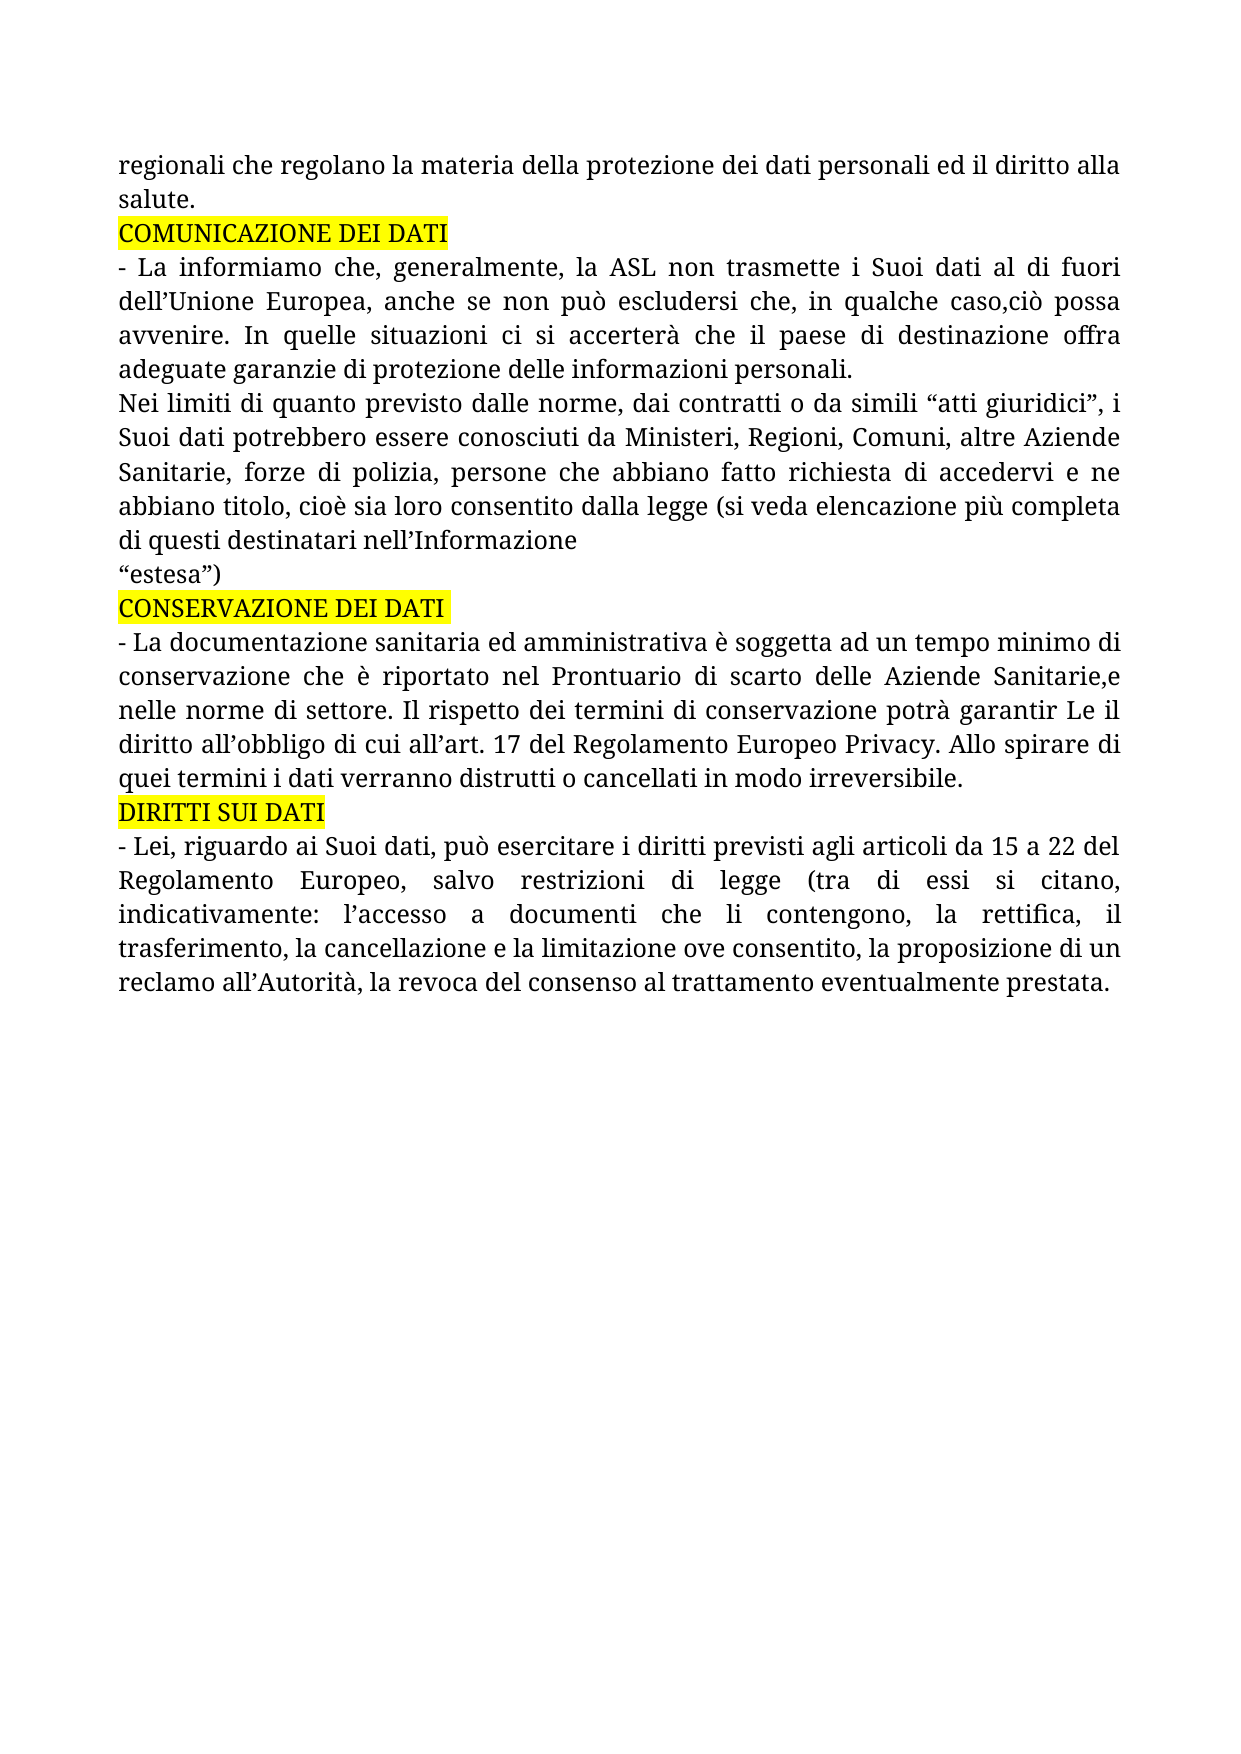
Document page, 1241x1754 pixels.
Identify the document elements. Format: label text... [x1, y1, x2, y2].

text regionali che regolano la materia della protezione dei dati personali ed il diritto alla salute. [118, 148, 1122, 216]
text DIRITTI SUI DATI [118, 795, 1122, 829]
text - La informiamo che, generalmente, la ASL non trasmette i Suoi dati al di fuori dell’Unione Europea, anche se non può escludersi che, in qualche caso,ciò possa avvenire. In quelle situazioni ci si accerterà che il paese di destinazione offra adeguate garanzie di protezione delle informazioni personali. [118, 250, 1122, 386]
text - La documentazione sanitaria ed amministrativa è soggetta ad un tempo minimo di conservazione che è riportato nel Prontuario di scarto delle Aziende Sanitarie,e nelle norme di settore. Il rispetto dei termini di conservazione potrà garantir Le il diritto all’obbligo di cui all’art. 17 del Regolamento Europeo Privacy. Allo spirare di quei termini i dati verranno distrutti o cancellati in modo irreversibile. [118, 624, 1122, 795]
text Nei limiti di quanto previsto dalle norme, dai contratti o da simili “atti giuridici”, i Suoi dati potrebbero essere conosciuti da Ministeri, Regioni, Comuni, altre Aziende Sanitarie, forze di polizia, persone che abbiano fatto richiesta di accedervi e ne abbiano titolo, cioè sia loro consentito dalla legge (si veda elencazione più completa di questi destinatari nell’Informazione [118, 386, 1122, 556]
text “estesa”) [118, 556, 1122, 590]
text COMUNICAZIONE DEI DATI [118, 216, 1122, 250]
text CONSERVAZIONE DEI DATI [118, 590, 1122, 624]
text - Lei, riguardo ai Suoi dati, può esercitare i diritti previsti agli articoli da 15 a 22 del Regolamento Europeo, salvo restrizioni di legge (tra di essi si citano, indicativamente: l’accesso a documenti che li contengono, la rettifica, il trasferimento, la cancellazione e la limitazione ove consentito, la proposizione di un reclamo all’Autorità, la revoca del consenso al trattamento eventualmente prestata. [118, 829, 1122, 999]
